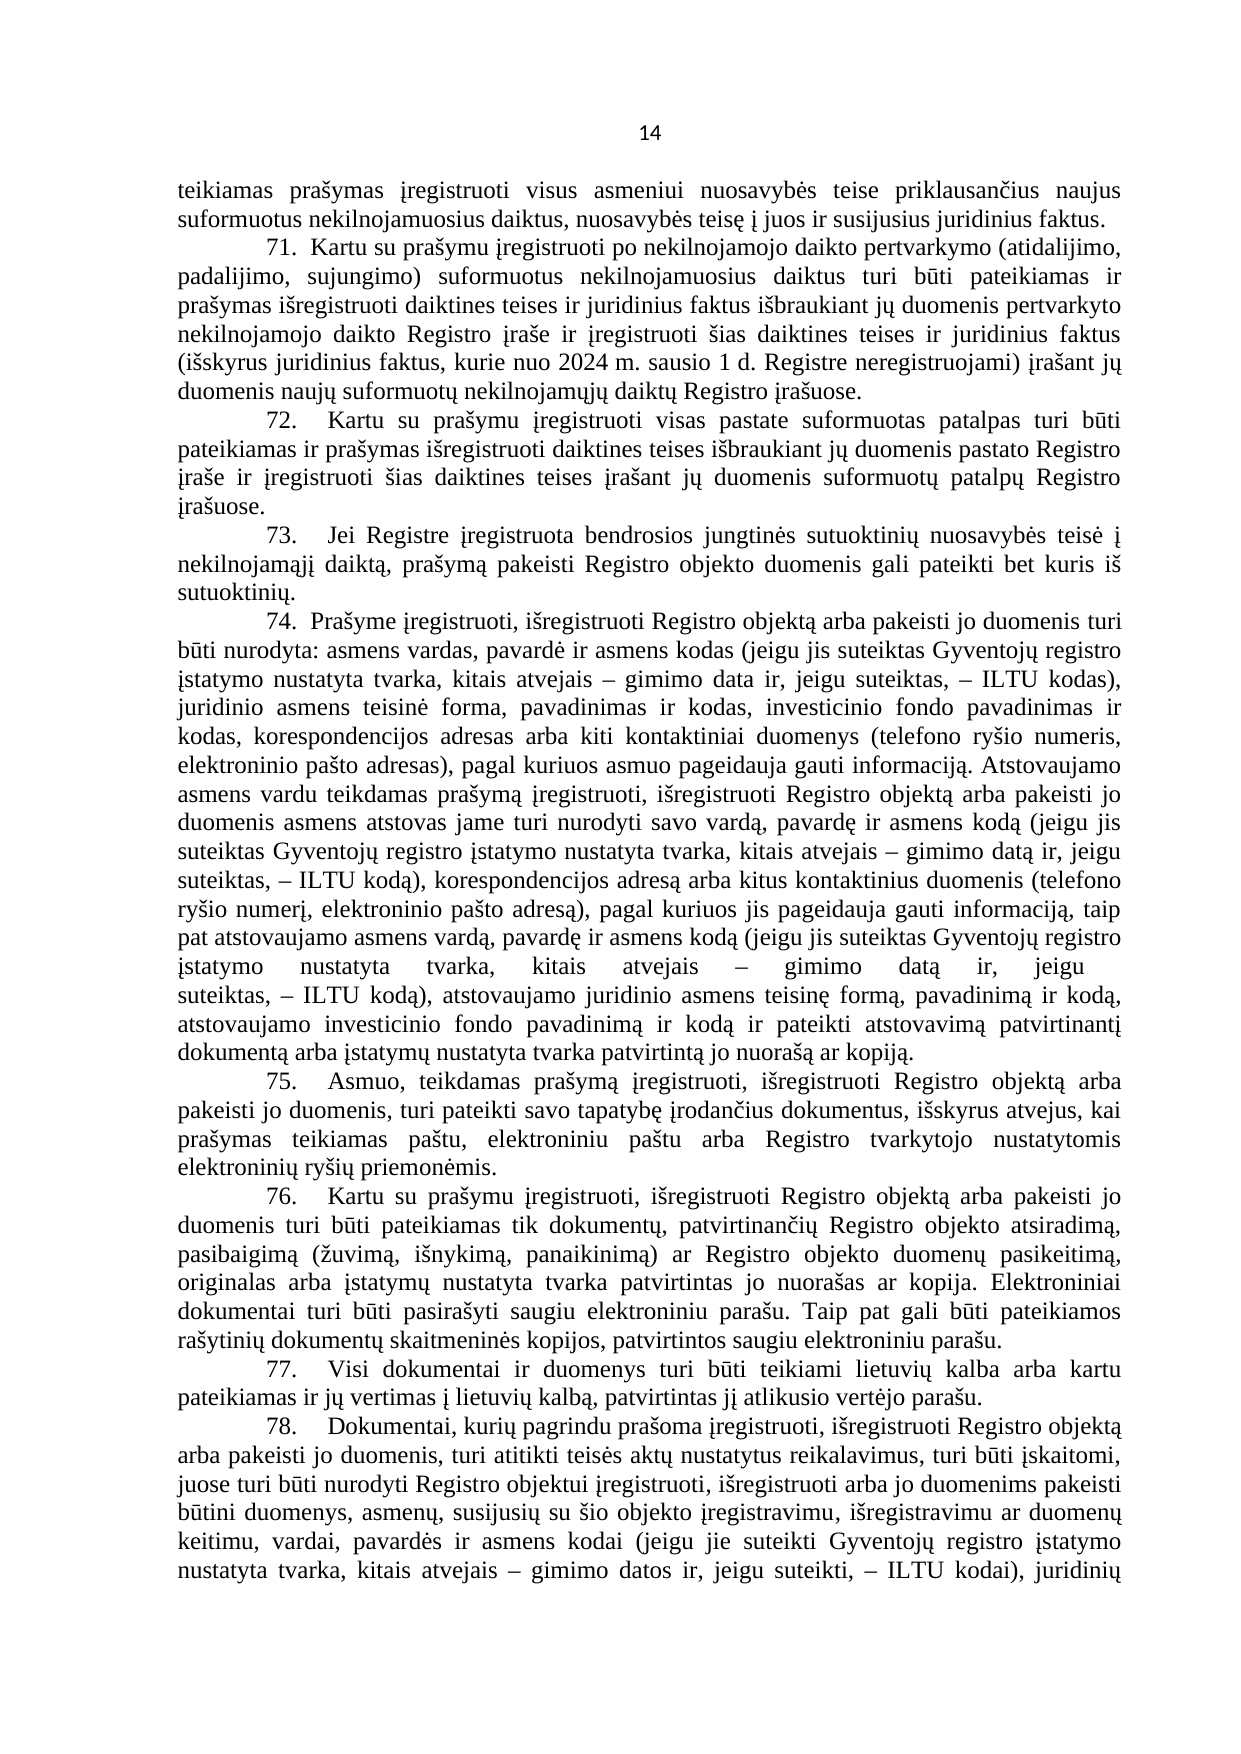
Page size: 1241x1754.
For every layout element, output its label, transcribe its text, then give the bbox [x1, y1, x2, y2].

text 72. Kartu su prašymu įregistruoti visas pastate suformuotas patalpas turi būti pateikiamas ir prašymas išregistruoti daiktines teises išbraukiant jų duomenis pastato Registro įraše ir įregistruoti šias daiktines teises įrašant jų duomenis suformuotų patalpų Registro įrašuose. [177, 405, 1122, 520]
text 71. Kartu su prašymu įregistruoti po nekilnojamojo daikto pertvarkymo (atidalijimo, padalijimo, sujungimo) suformuotus nekilnojamuosius daiktus turi būti pateikiamas ir prašymas išregistruoti daiktines teises ir juridinius faktus išbraukiant jų duomenis pertvarkyto nekilnojamojo daikto Registro įraše ir įregistruoti šias daiktines teises ir juridinius faktus (išskyrus juridinius faktus, kurie nuo 2024 m. sausio 1 d. Registre neregistruojami) įrašant jų duomenis naujų suformuotų nekilnojamųjų daiktų Registro įrašuose. [177, 232, 1122, 405]
text teikiamas prašymas įregistruoti visus asmeniui nuosavybės teise priklausančius naujus suformuotus nekilnojamuosius daiktus, nuosavybės teisę į juos ir susijusius juridinius faktus. [177, 175, 1122, 232]
text 75. Asmuo, teikdamas prašymą įregistruoti, išregistruoti Registro objektą arba pakeisti jo duomenis, turi pateikti savo tapatybę įrodančius dokumentus, išskyrus atvejus, kai prašymas teikiamas paštu, elektroniniu paštu arba Registro tvarkytojo nustatytomis elektroninių ryšių priemonėmis. [177, 1066, 1122, 1181]
text 74. Prašyme įregistruoti, išregistruoti Registro objektą arba pakeisti jo duomenis turi būti nurodyta: asmens vardas, pavardė ir asmens kodas (jeigu jis suteiktas Gyventojų registro įstatymo nustatyta tvarka, kitais atvejais – gimimo data ir, jeigu suteiktas, – ILTU kodas), juridinio asmens teisinė forma, pavadinimas ir kodas, investicinio fondo pavadinimas ir kodas, korespondencijos adresas arba kiti kontaktiniai duomenys (telefono ryšio numeris, elektroninio pašto adresas), pagal kuriuos asmuo pageidauja gauti informaciją. Atstovaujamo asmens vardu teikdamas prašymą įregistruoti, išregistruoti Registro objektą arba pakeisti jo duomenis asmens atstovas jame turi nurodyti savo vardą, pavardę ir asmens kodą (jeigu jis suteiktas Gyventojų registro įstatymo nustatyta tvarka, kitais atvejais – gimimo datą ir, jeigu suteiktas, – ILTU kodą), korespondencijos adresą arba kitus kontaktinius duomenis (telefono ryšio numerį, elektroninio pašto adresą), pagal kuriuos jis pageidauja gauti informaciją, taip pat atstovaujamo asmens vardą, pavardę ir asmens kodą (jeigu jis suteiktas Gyventojų registro įstatymo nustatyta tvarka, kitais atvejais – gimimo datą ir, jeigu suteiktas, – ILTU kodą), atstovaujamo juridinio asmens teisinę formą, pavadinimą ir kodą, atstovaujamo investicinio fondo pavadinimą ir kodą ir pateikti atstovavimą patvirtinantį dokumentą arba įstatymų nustatyta tvarka patvirtintą jo nuorašą ar kopiją. [177, 606, 1122, 1066]
text 77. Visi dokumentai ir duomenys turi būti teikiami lietuvių kalba arba kartu pateikiamas ir jų vertimas į lietuvių kalbą, patvirtintas jį atlikusio vertėjo parašu. [177, 1354, 1122, 1411]
text 78. Dokumentai, kurių pagrindu prašoma įregistruoti, išregistruoti Registro objektą arba pakeisti jo duomenis, turi atitikti teisės aktų nustatytus reikalavimus, turi būti įskaitomi, juose turi būti nurodyti Registro objektui įregistruoti, išregistruoti arba jo duomenims pakeisti būtini duomenys, asmenų, susijusių su šio objekto įregistravimu, išregistravimu ar duomenų keitimu, vardai, pavardės ir asmens kodai (jeigu jie suteikti Gyventojų registro įstatymo nustatyta tvarka, kitais atvejais – gimimo datos ir, jeigu suteikti, – ILTU kodai), juridinių [177, 1411, 1122, 1584]
text 76. Kartu su prašymu įregistruoti, išregistruoti Registro objektą arba pakeisti jo duomenis turi būti pateikiamas tik dokumentų, patvirtinančių Registro objekto atsiradimą, pasibaigimą (žuvimą, išnykimą, panaikinimą) ar Registro objekto duomenų pasikeitimą, originalas arba įstatymų nustatyta tvarka patvirtintas jo nuorašas ar kopija. Elektroniniai dokumentai turi būti pasirašyti saugiu elektroniniu parašu. Taip pat gali būti pateikiamos rašytinių dokumentų skaitmeninės kopijos, patvirtintos saugiu elektroniniu parašu. [177, 1181, 1122, 1354]
text 73. Jei Registre įregistruota bendrosios jungtinės sutuoktinių nuosavybės teisė į nekilnojamąjį daiktą, prašymą pakeisti Registro objekto duomenis gali pateikti bet kuris iš sutuoktinių. [177, 520, 1122, 606]
